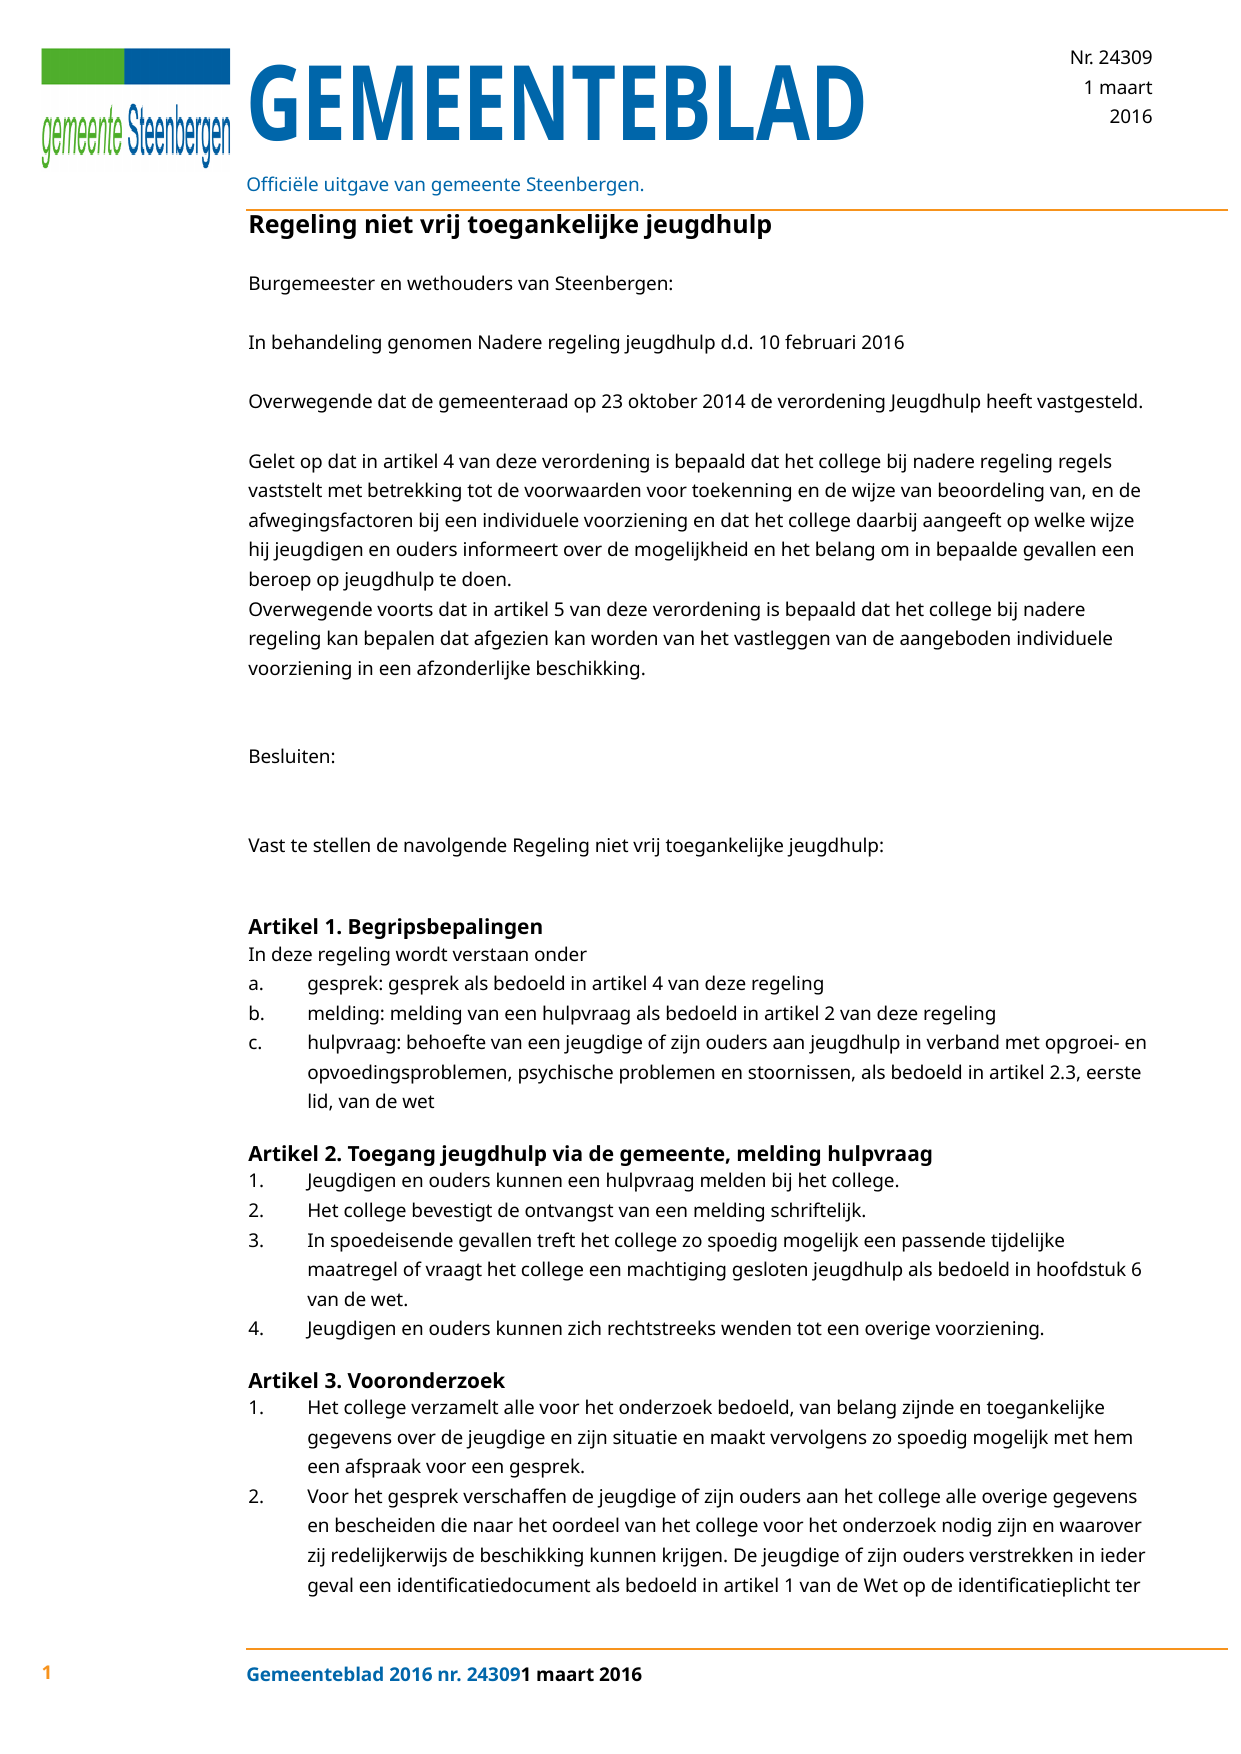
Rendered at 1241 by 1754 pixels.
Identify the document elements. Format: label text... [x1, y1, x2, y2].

list Jeugdigen en ouders kunnen een hulpvraag melden bij het college. [248, 1168, 1152, 1193]
list In spoedeisende gevallen treft het college zo spoedig mogelijk een passende tijdelijke maatregel of vraagt het college een machtiging gesloten jeugdhulp als bedoeld in hoofdstuk 6 van de wet. [248, 1227, 1152, 1312]
text Artikel 2. Toegang jeugdhulp via de gemeente, melding hulpvraag [248, 1139, 1152, 1168]
text In behandeling genomen Nadere regeling jeugdhulp d.d. 10 februari 2016 [248, 329, 1152, 355]
list melding: melding van een hulpvraag als bedoeld in artikel 2 van deze regeling [248, 1000, 1152, 1026]
text Besluiten: [248, 744, 1152, 769]
text In deze regeling wordt verstaan onder [248, 941, 1152, 967]
text Burgemeester en wethouders van Steenbergen: [248, 270, 1152, 296]
picture [41, 47, 231, 172]
list Het college bevestigt de ontvangst van een melding schriftelijk. [248, 1197, 1152, 1223]
text Artikel 1. Begripsbepalingen [248, 912, 1152, 941]
text Gelet op dat in artikel 4 van deze verordening is bepaald dat het college bij nadere regeling regels vaststelt met betrekking tot de voorwaarden voor toekenning en de wijze van beoordeling van, en de afwegingsfactoren bij een individuele voorziening en dat het college daarbij aangeeft op welke wijze hij jeugdigen en ouders informeert over de mogelijkheid en het belang om in bepaalde gevallen een beroep op jeugdhulp te doen. [248, 448, 1152, 592]
text Vast te stellen de navolgende Regeling niet vrij toegankelijke jeugdhulp: [248, 832, 1152, 858]
text Artikel 3. Vooronderzoek [248, 1366, 1152, 1394]
text Regeling niet vrij toegankelijke jeugdhulp [248, 211, 1152, 241]
text Overwegende voorts dat in artikel 5 van deze verordening is bepaald dat het college bij nadere regeling kan bepalen dat afgezien kan worden van het vastleggen van de aangeboden individuele voorziening in een afzonderlijke beschikking. [248, 596, 1152, 681]
list gesprek: gesprek als bedoeld in artikel 4 van deze regeling [248, 970, 1152, 996]
list Jeugdigen en ouders kunnen zich rechtstreeks wenden tot een overige voorziening. [248, 1316, 1152, 1341]
list Voor het gesprek verschaffen de jeugdige of zijn ouders aan het college alle overige gegevens en bescheiden die naar het oordeel van het college voor het onderzoek nodig zijn en waarover zij redelijkerwijs de beschikking kunnen krijgen. De jeugdige of zijn ouders verstrekken in ieder geval een identificatiedocument als bedoeld in artikel 1 van de Wet op de identificatieplicht ter [248, 1483, 1152, 1598]
list hulpvraag: behoefte van een jeugdige of zijn ouders aan jeugdhulp in verband met opgroei- en opvoedingsproblemen, psychische problemen en stoornissen, als bedoeld in artikel 2.3, eerste lid, van de wet [248, 1029, 1152, 1114]
list Het college verzamelt alle voor het onderzoek bedoeld, van belang zijnde en toegankelijke gegevens over de jeugdige en zijn situatie en maakt vervolgens zo spoedig mogelijk met hem een afspraak voor een gesprek. [248, 1394, 1152, 1479]
text Overwegende dat de gemeenteraad op 23 oktober 2014 de verordening Jeugdhulp heeft vastgesteld. [248, 389, 1152, 414]
